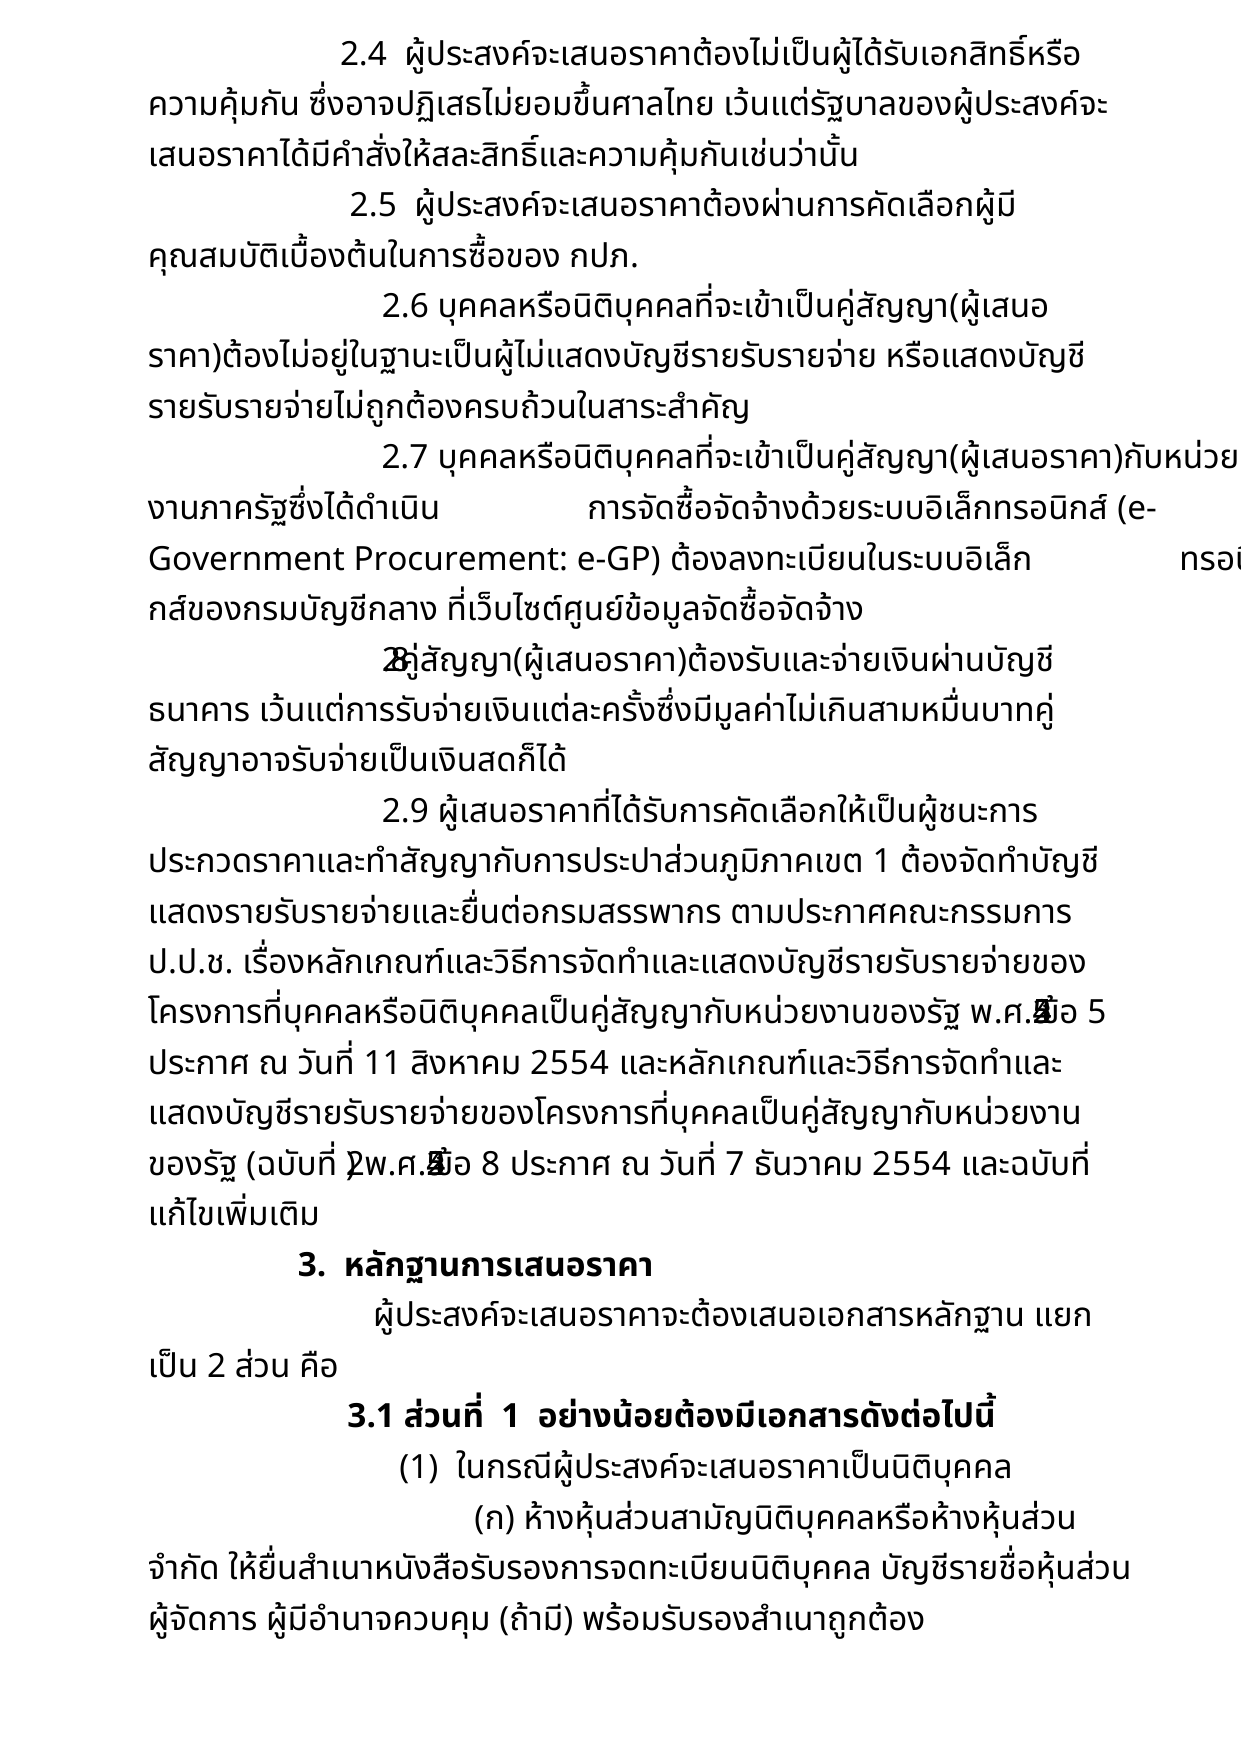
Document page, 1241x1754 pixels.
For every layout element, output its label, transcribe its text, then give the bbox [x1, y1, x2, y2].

text 2.4 ผู้ประสงค์จะเสนอราคาต้องไม่เป็นผู้ได้รับเอกสิทธิ์หรือความคุ้มกัน ซึ่งอาจปฏิเสธไม่ยอมขึ้นศาลไทย เว้นแต่รัฐบาลของผู้ประสงค์จะเสนอราคาได้มีคำสั่งให้สละสิทธิ์และความคุ้มกันเช่นว่านั้น [148, 29, 1137, 181]
text 2.9 ผู้เสนอราคาที่ได้รับการคัดเลือกให้เป็นผู้ชนะการประกวดราคาและทำสัญญากับการประปาส่วนภูมิภาคเขต 1 ต้องจัดทำบัญชีแสดงรายรับรายจ่ายและยื่นต่อกรมสรรพากร ตามประกาศคณะกรรมการ ป.ป.ช. เรื่องหลักเกณฑ์และวิธีการจัดทำและแสดงบัญชีรายรับรายจ่ายของโครงการที่บุคคลหรือนิติบุคคลเป็นคู่สัญญากับหน่วยงานของรัฐ พ.ศ.2554 ข้อ 5 ประกาศ ณ วันที่ 11 สิงหาคม 2554 และหลักเกณฑ์และวิธีการจัดทำและแสดงบัญชีรายรับรายจ่ายของโครงการที่บุคคลเป็นคู่สัญญากับหน่วยงานของรัฐ (ฉบับที่ 2) พ.ศ.2554 ข้อ 8 ประกาศ ณ วันที่ 7 ธันวาคม 2554 และฉบับที่แก้ไขเพิ่มเติม [148, 787, 1137, 1241]
subtitle 3.1 ส่วนที่ 1 อย่างน้อยต้องมีเอกสารดังต่อไปนี้ [220, 1392, 1137, 1443]
text 2.5 ผู้ประสงค์จะเสนอราคาต้องผ่านการคัดเลือกผู้มีคุณสมบัติเบื้องต้นในการซื้อของ กปภ. [148, 181, 1137, 282]
list 2.7 บุคคลหรือนิติบุคคลที่จะเข้าเป็นคู่สัญญา(ผู้เสนอราคา)กับหน่วยงานภาครัฐซึ่งได้ดำเนิน การจัดซื้อจัดจ้างด้วยระบบอิเล็กทรอนิกส์ (e-Government Procurement: e-GP) ต้องลงทะเบียนในระบบอิเล็ก ทรอนิกส์ของกรมบัญชีกลาง ที่เว็บไซต์ศูนย์ข้อมูลจัดซื้อจัดจ้าง [148, 433, 1240, 636]
subtitle (1) ในกรณีผู้ประสงค์จะเสนอราคาเป็นนิติบุคคล [220, 1443, 1137, 1493]
subtitle ผู้ประสงค์จะเสนอราคาจะต้องเสนอเอกสารหลักฐาน แยกเป็น 2 ส่วน คือ [148, 1291, 1137, 1392]
text 2.8 คู่สัญญา(ผู้เสนอราคา)ต้องรับและจ่ายเงินผ่านบัญชีธนาคาร เว้นแต่การรับจ่ายเงินแต่ละครั้งซึ่งมีมูลค่าไม่เกินสามหมื่นบาทคู่สัญญาอาจรับจ่ายเป็นเงินสดก็ได้ [148, 636, 1137, 787]
text (ก) ห้างหุ้นส่วนสามัญนิติบุคคลหรือห้างหุ้นส่วนจำกัด ให้ยื่นสำเนาหนังสือรับรองการจดทะเบียนนิติบุคคล บัญชีรายชื่อหุ้นส่วนผู้จัดการ ผู้มีอำนาจควบคุม (ถ้ามี) พร้อมรับรองสำเนาถูกต้อง [145, 1493, 1137, 1645]
text 2.6 บุคคลหรือนิติบุคคลที่จะเข้าเป็นคู่สัญญา(ผู้เสนอราคา)ต้องไม่อยู่ในฐานะเป็นผู้ไม่แสดงบัญชีรายรับรายจ่าย หรือแสดงบัญชีรายรับรายจ่ายไม่ถูกต้องครบถ้วนในสาระสำคัญ [148, 282, 1137, 433]
text 3. หลักฐานการเสนอราคา [223, 1241, 1137, 1291]
